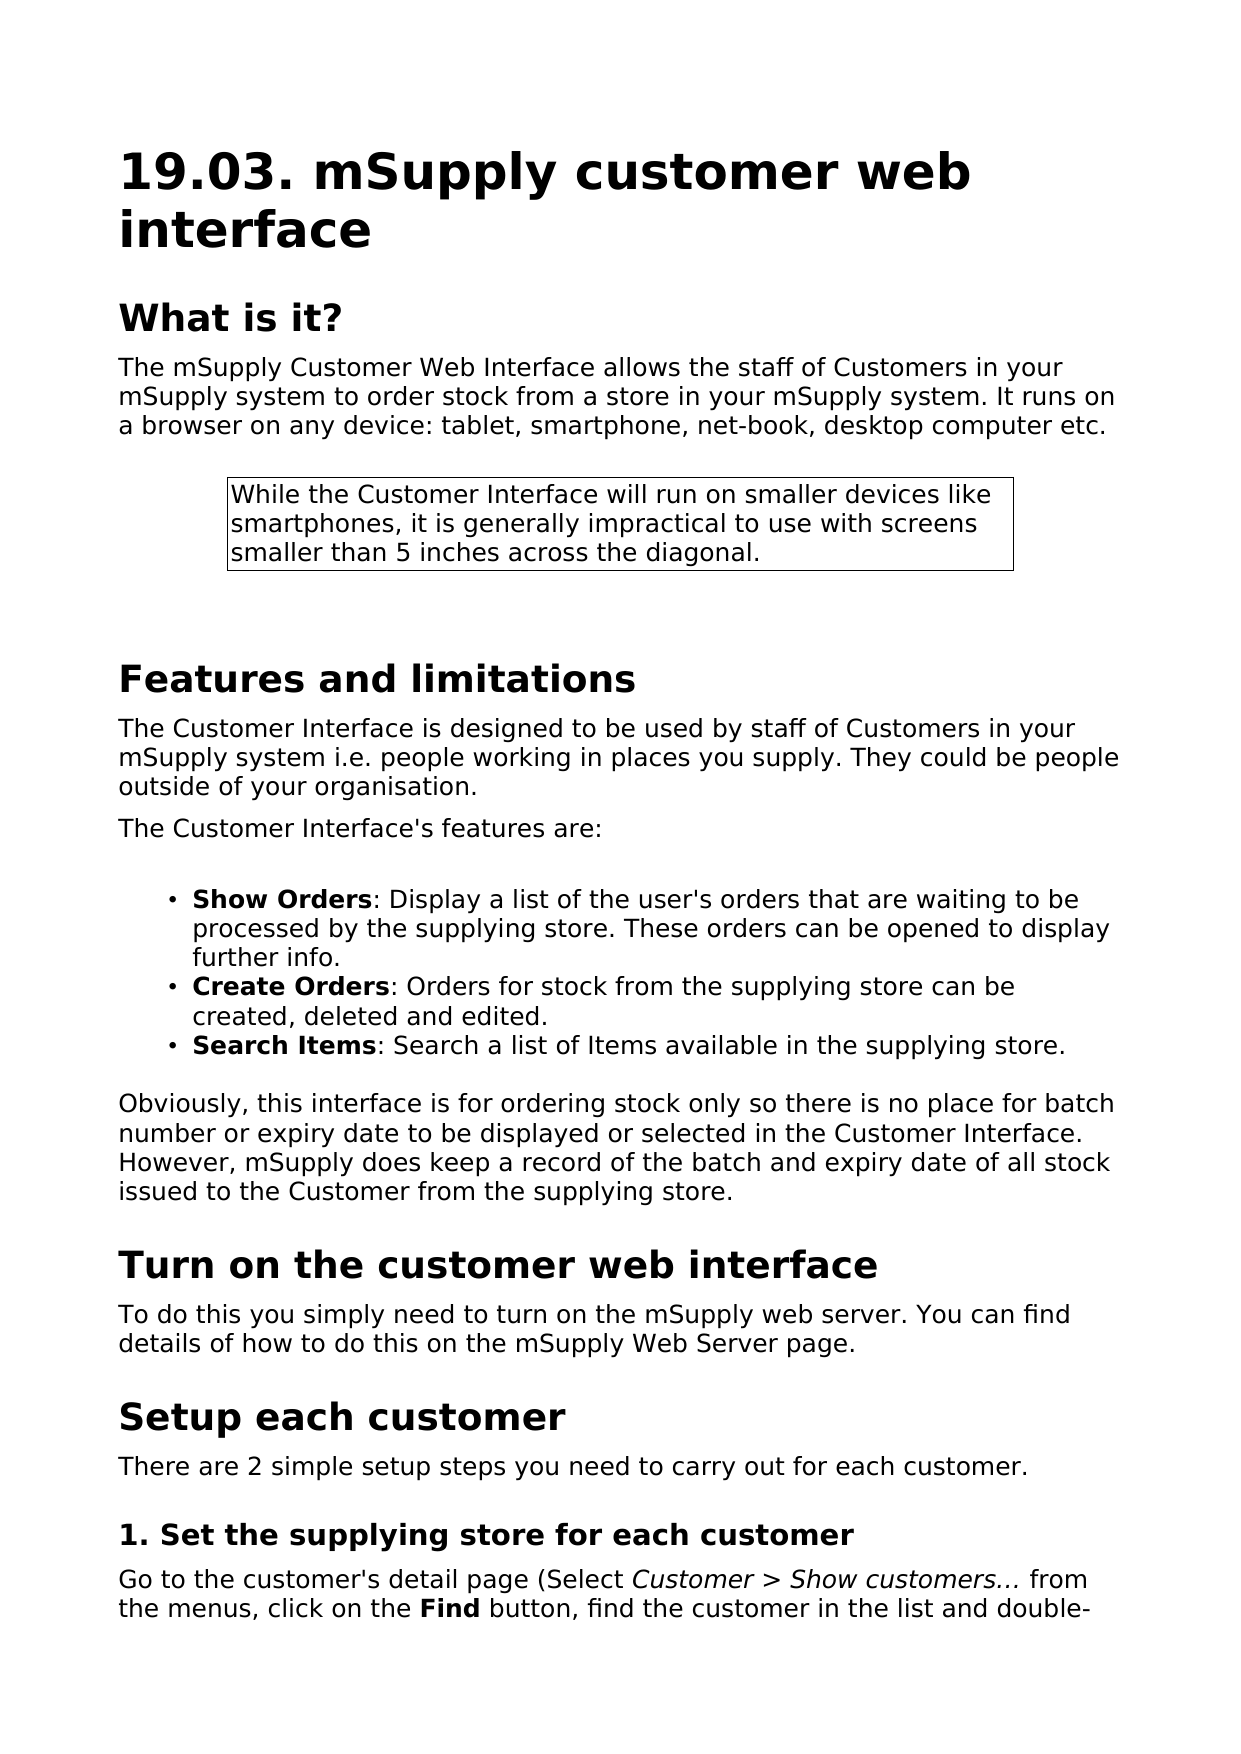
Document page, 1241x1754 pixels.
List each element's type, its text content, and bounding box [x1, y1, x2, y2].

subtitle What is it? [118, 297, 1122, 341]
text To do this you simply need to turn on the mSupply web server. You can find details of how to do this on the mSupply Web Server page. [118, 1300, 1122, 1358]
list Search Items: Search a list of Items available in the supplying store. [177, 1031, 1122, 1060]
subtitle 1. Set the supplying store for each customer [118, 1518, 1122, 1552]
text Obviously, this interface is for ordering stock only so there is no place for batch number or expiry date to be displayed or selected in the Customer Interface. However, mSupply does keep a record of the batch and expiry date of all stock issued to the Customer from the supplying store. [118, 1089, 1122, 1206]
text The mSupply Customer Web Interface allows the staff of Customers in your mSupply system to order stock from a store in your mSupply system. It runs on a browser on any device: tablet, smartphone, net-book, desktop computer etc. [118, 353, 1122, 441]
list Show Orders: Display a list of the user's orders that are waiting to be processed by the supplying store. These orders can be opened to display further info. [177, 885, 1122, 973]
subtitle 19.03. mSupply customer web interface [118, 143, 1122, 259]
text There are 2 simple setup steps you need to carry out for each customer. [118, 1452, 1122, 1481]
table_header While the Customer Interface will run on smaller devices like smartphones, it is generally impractical to use with screens smaller than 5 inches across the diagonal. [228, 478, 1013, 570]
subtitle Features and limitations [118, 658, 1122, 701]
list Create Orders: Orders for stock from the supplying store can be created, deleted and edited. [177, 973, 1122, 1031]
subtitle Setup each customer [118, 1396, 1122, 1439]
text The Customer Interface is designed to be used by staff of Customers in your mSupply system i.e. people working in places you supply. They could be people outside of your organisation. [118, 714, 1122, 801]
text The Customer Interface's features are: [118, 814, 1122, 843]
subtitle Turn on the customer web interface [118, 1244, 1122, 1287]
text Go to the customer's detail page (Select Customer > Show customers… from the menus, click on the Find button, find the customer in the list and double- [118, 1565, 1122, 1623]
